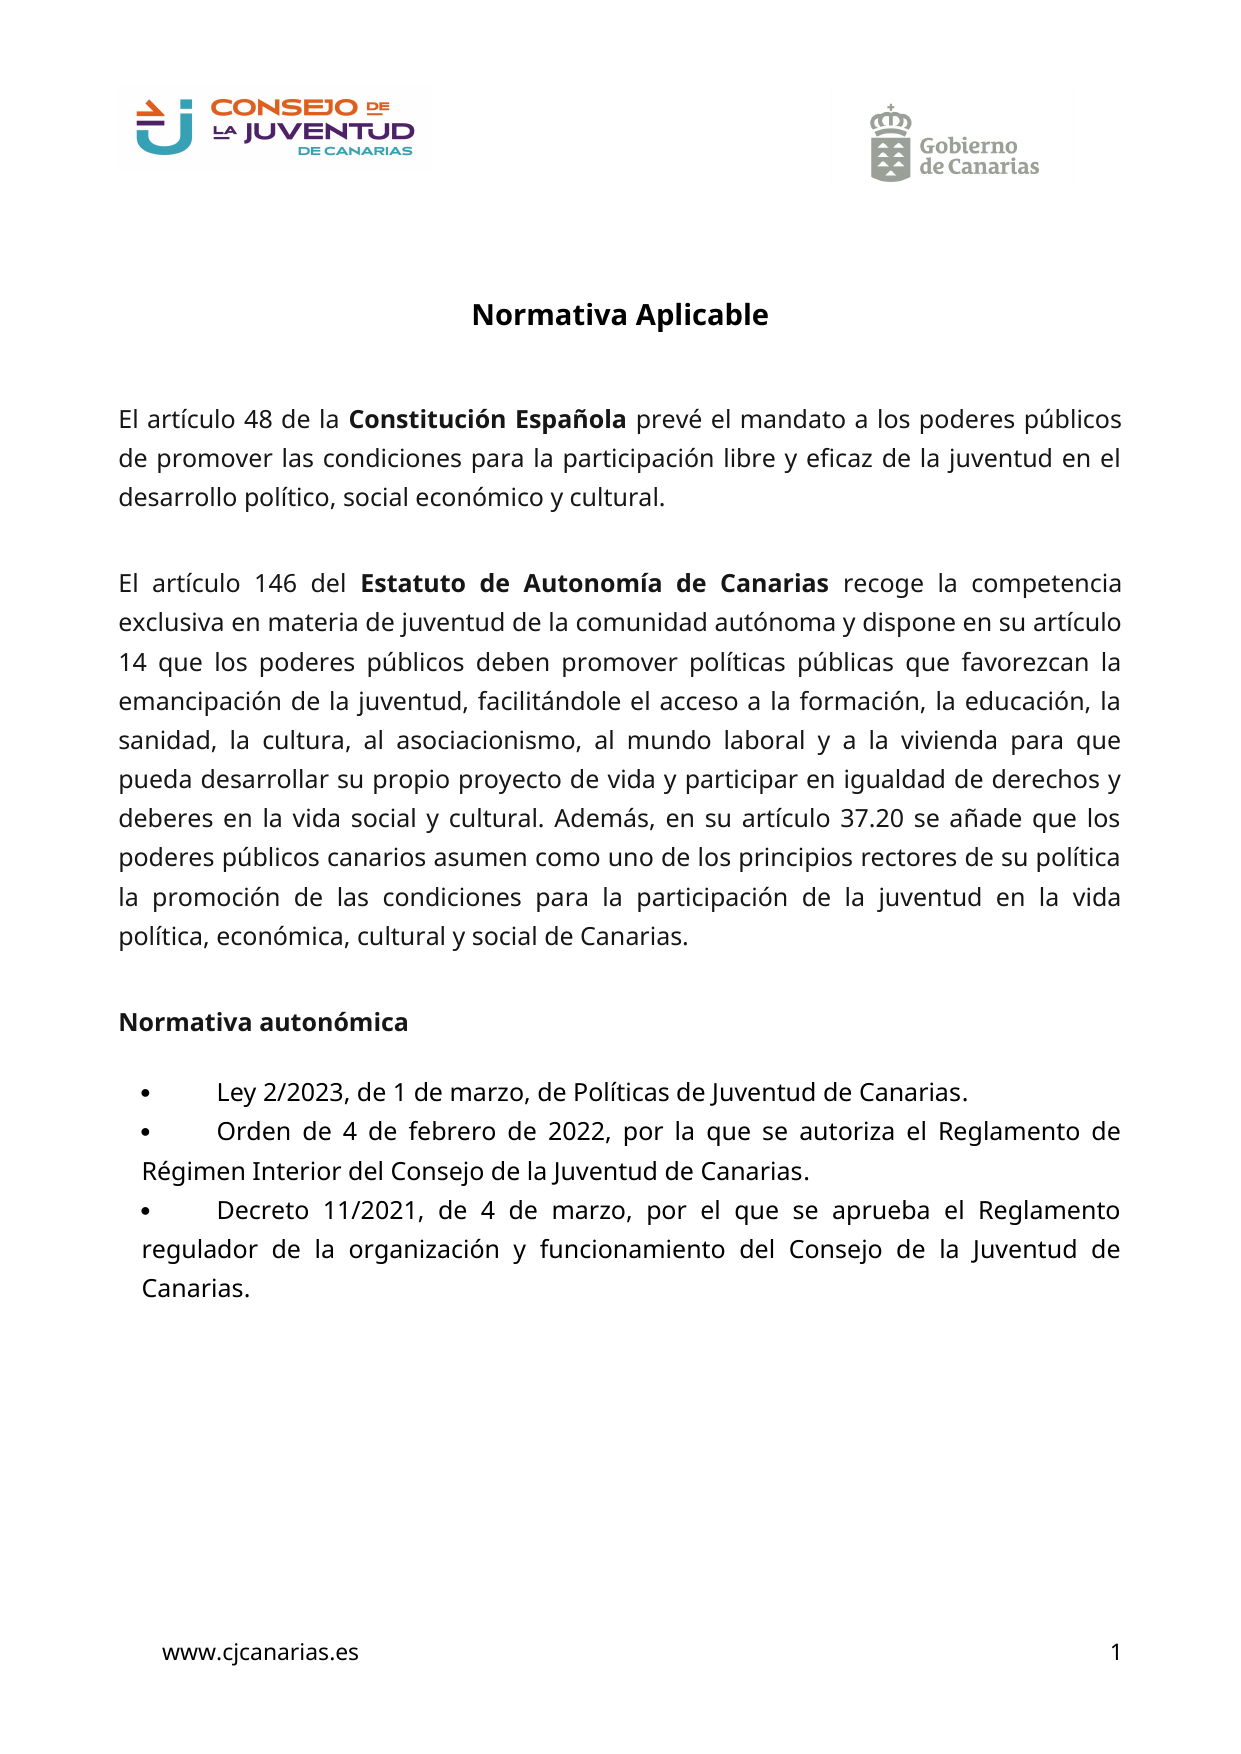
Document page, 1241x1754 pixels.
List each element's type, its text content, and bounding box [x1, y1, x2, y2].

list Decreto 11/2021, de 4 de marzo, por el que se aprueba el Reglamento regulador de la organización y funcionamiento del Consejo de la Juventud de Canarias. [141, 1192, 1122, 1305]
list Orden de 4 de febrero de 2022, por la que se autoriza el Reglamento de Régimen Interior del Consejo de la Juventud de Canarias. [141, 1114, 1122, 1187]
text El artículo 48 de la Constitución Española prevé el mandato a los poderes públicos de promover las condiciones para la participación libre y eficaz de la juventud en el desarrollo político, social económico y cultural. [118, 402, 1122, 514]
list Ley 2/2023, de 1 de marzo, de Políticas de Juventud de Canarias. [141, 1075, 1122, 1109]
text El artículo 146 del Estatuto de Autonomía de Canarias recoge la competencia exclusiva en materia de juventud de la comunidad autónoma y dispone en su artículo 14 que los poderes públicos deben promover políticas públicas que favorezcan la emancipación de la juventud, facilitándole el acceso a la formación, la educación, la sanidad, la cultura, al asociacionismo, al mundo laboral y a la vivienda para que pueda desarrollar su propio proyecto de vida y participar en igualdad de derechos y deberes en la vida social y cultural. Además, en su artículo 37.20 se añade que los poderes públicos canarios asumen como uno de los principios rectores de su política la promoción de las condiciones para la participación de la juventud en la vida política, económica, cultural y social de Canarias. [118, 566, 1122, 952]
text Normativa autonómica [118, 1004, 1122, 1038]
text Normativa Aplicable [118, 295, 1122, 334]
